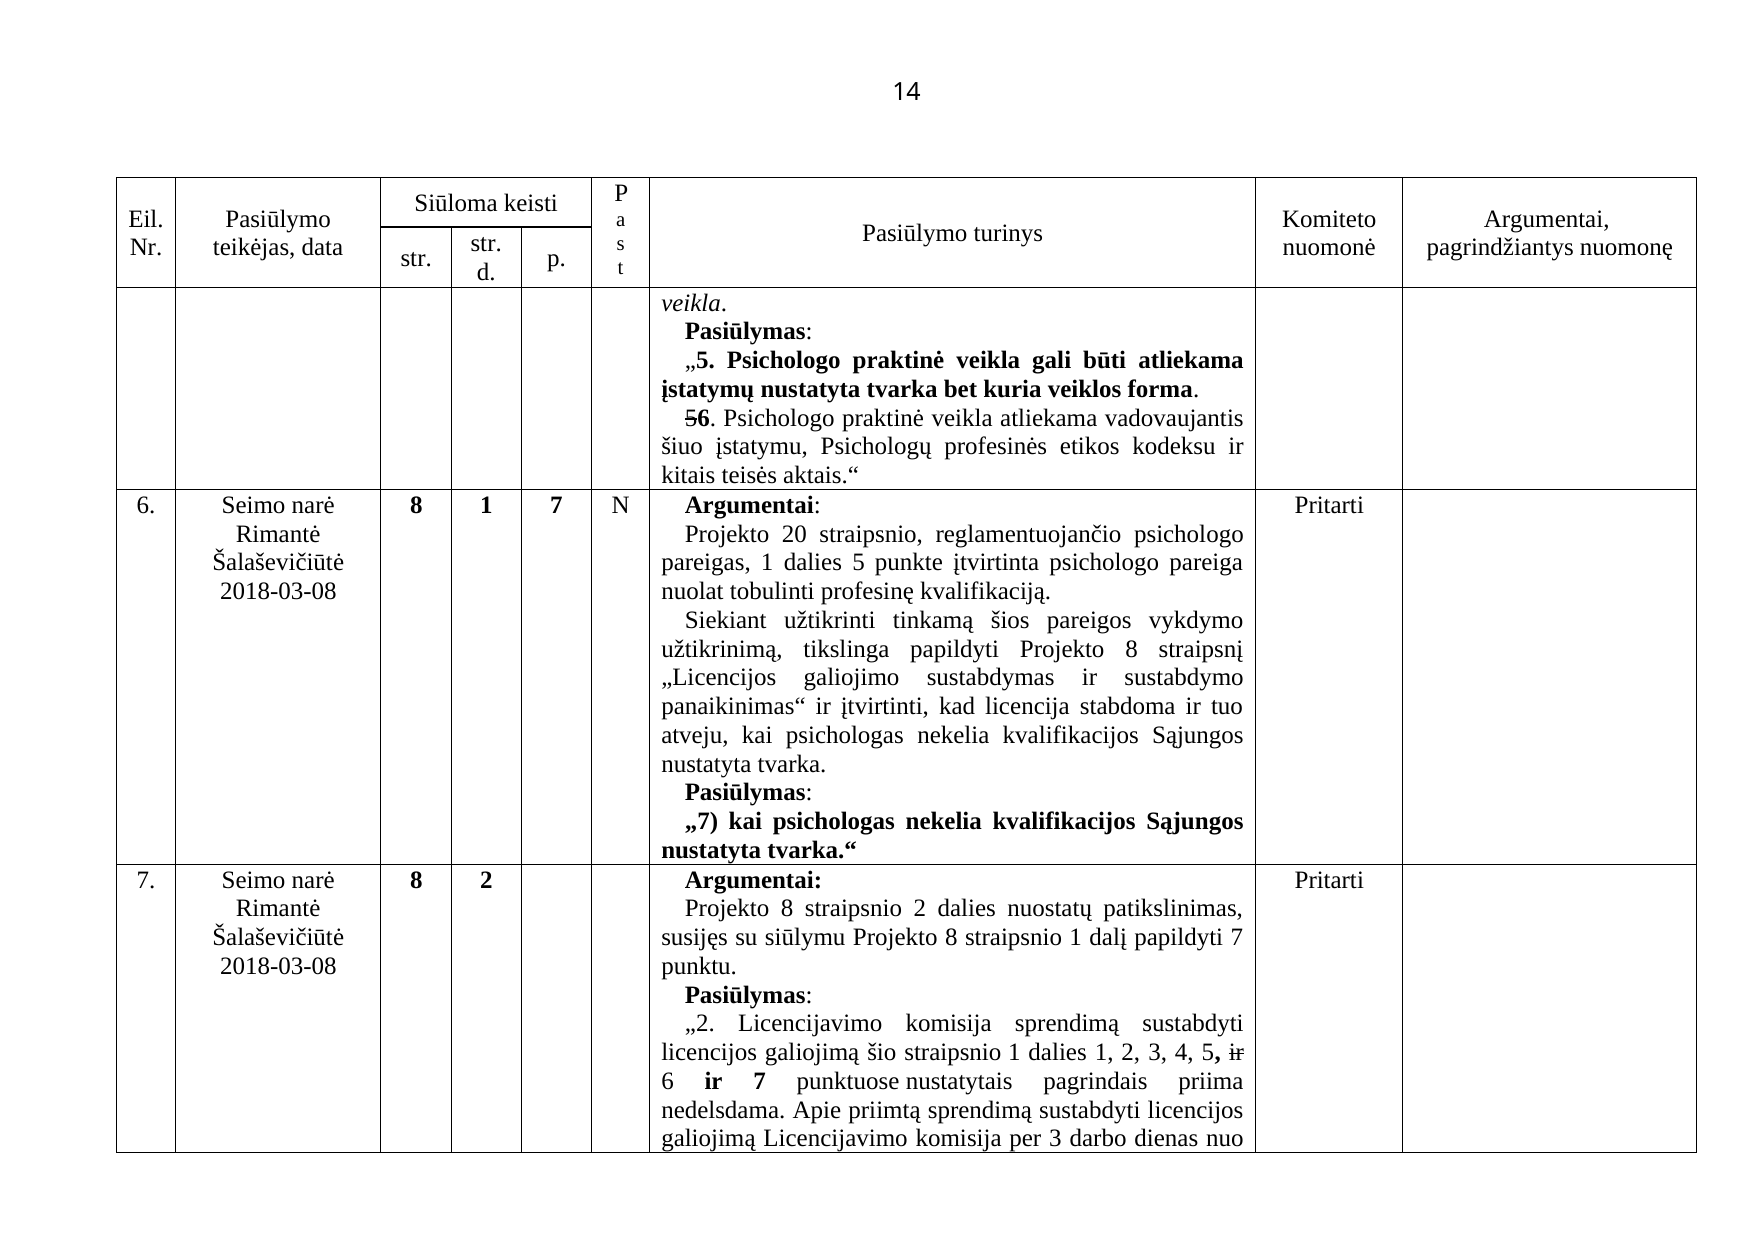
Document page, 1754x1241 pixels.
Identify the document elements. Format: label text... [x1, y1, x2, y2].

table_cell Argumentai: Projekto 20 straipsnio, reglamentuojančio psichologo pareigas, 1 dalies 5 punkte įtvirtinta psichologo pareiga nuolat tobulinti profesinę kvalifikaciją. Siekiant užtikrinti tinkamą šios pareigos vykdymo užtikrinimą, tikslinga papildyti Projekto 8 straipsnį „Licencijos galiojimo sustabdymas ir sustabdymo panaikinimas“ ir įtvirtinti, kad licencija stabdoma ir tuo atveju, kai psichologas nekelia kvalifikacijos Sąjungos nustatyta tvarka. Pasiūlymas: „7) kai psichologas nekelia kvalifikacijos Sąjungos nustatyta tvarka.“ [650, 490, 1255, 864]
table_header Pasiūlymo teikėjas, data [176, 178, 380, 287]
table_cell [522, 288, 591, 489]
table_cell 6. [117, 490, 175, 864]
table_header Komiteto nuomonė [1256, 178, 1402, 287]
table_cell N [592, 490, 649, 864]
table_cell N [592, 288, 649, 489]
table_cell 8 [381, 490, 451, 864]
table_cell veikla. Pasiūlymas: „5. Psichologo praktinė veikla gali būti atliekama įstatymų nustatyta tvarka bet kuria veiklos forma. 56. Psichologo praktinė veikla atliekama vadovaujantis šiuo įstatymu, Psichologų profesinės etikos kodeksu ir kitais teisės aktais.“ [650, 288, 1255, 489]
table_cell str. [381, 228, 451, 287]
table_cell [1256, 288, 1402, 489]
table_cell [1403, 288, 1696, 489]
table_header Argumentai, pagrindžiantys nuomonę [1403, 178, 1696, 287]
table_cell 8 [381, 865, 451, 1152]
table_header Siūloma keisti [381, 178, 591, 226]
table_cell 1 [452, 490, 521, 864]
table_cell [176, 288, 380, 489]
table_header Pastabos [592, 178, 649, 287]
table_cell [381, 288, 451, 489]
table_cell str. d. [452, 228, 521, 287]
table_cell [117, 288, 175, 489]
table_cell [1403, 490, 1696, 864]
table_cell [1403, 865, 1696, 1152]
table_cell Seimo narė Rimantė Šalaševičiūtė 2018-03-08 [176, 490, 380, 864]
table_header Eil. Nr. [117, 178, 175, 287]
table_cell Pritarti [1256, 490, 1402, 864]
table_cell p. [522, 228, 591, 287]
table_cell 7. [117, 865, 175, 1152]
table_cell 2 [452, 865, 521, 1152]
table_cell Argumentai: Projekto 8 straipsnio 2 dalies nuostatų patikslinimas, susijęs su siūlymu Projekto 8 straipsnio 1 dalį papildyti 7 punktu. Pasiūlymas: „2. Licencijavimo komisija sprendimą sustabdyti licencijos galiojimą šio straipsnio 1 dalies 1, 2, 3, 4, 5, ir 6 ir 7 punktuose nustatytais pagrindais priima nedelsdama. Apie priimtą sprendimą sustabdyti licencijos galiojimą Licencijavimo komisija per 3 darbo dienas nuo [650, 865, 1255, 1152]
table_cell [452, 288, 521, 489]
table_header Pasiūlymo turinys [650, 178, 1255, 287]
table_cell Pritarti [1256, 865, 1402, 1152]
table_cell 7 [522, 490, 591, 864]
table_cell [522, 865, 591, 1152]
table_cell [592, 865, 649, 1152]
table_cell Seimo narė Rimantė Šalaševičiūtė 2018-03-08 [176, 865, 380, 1152]
